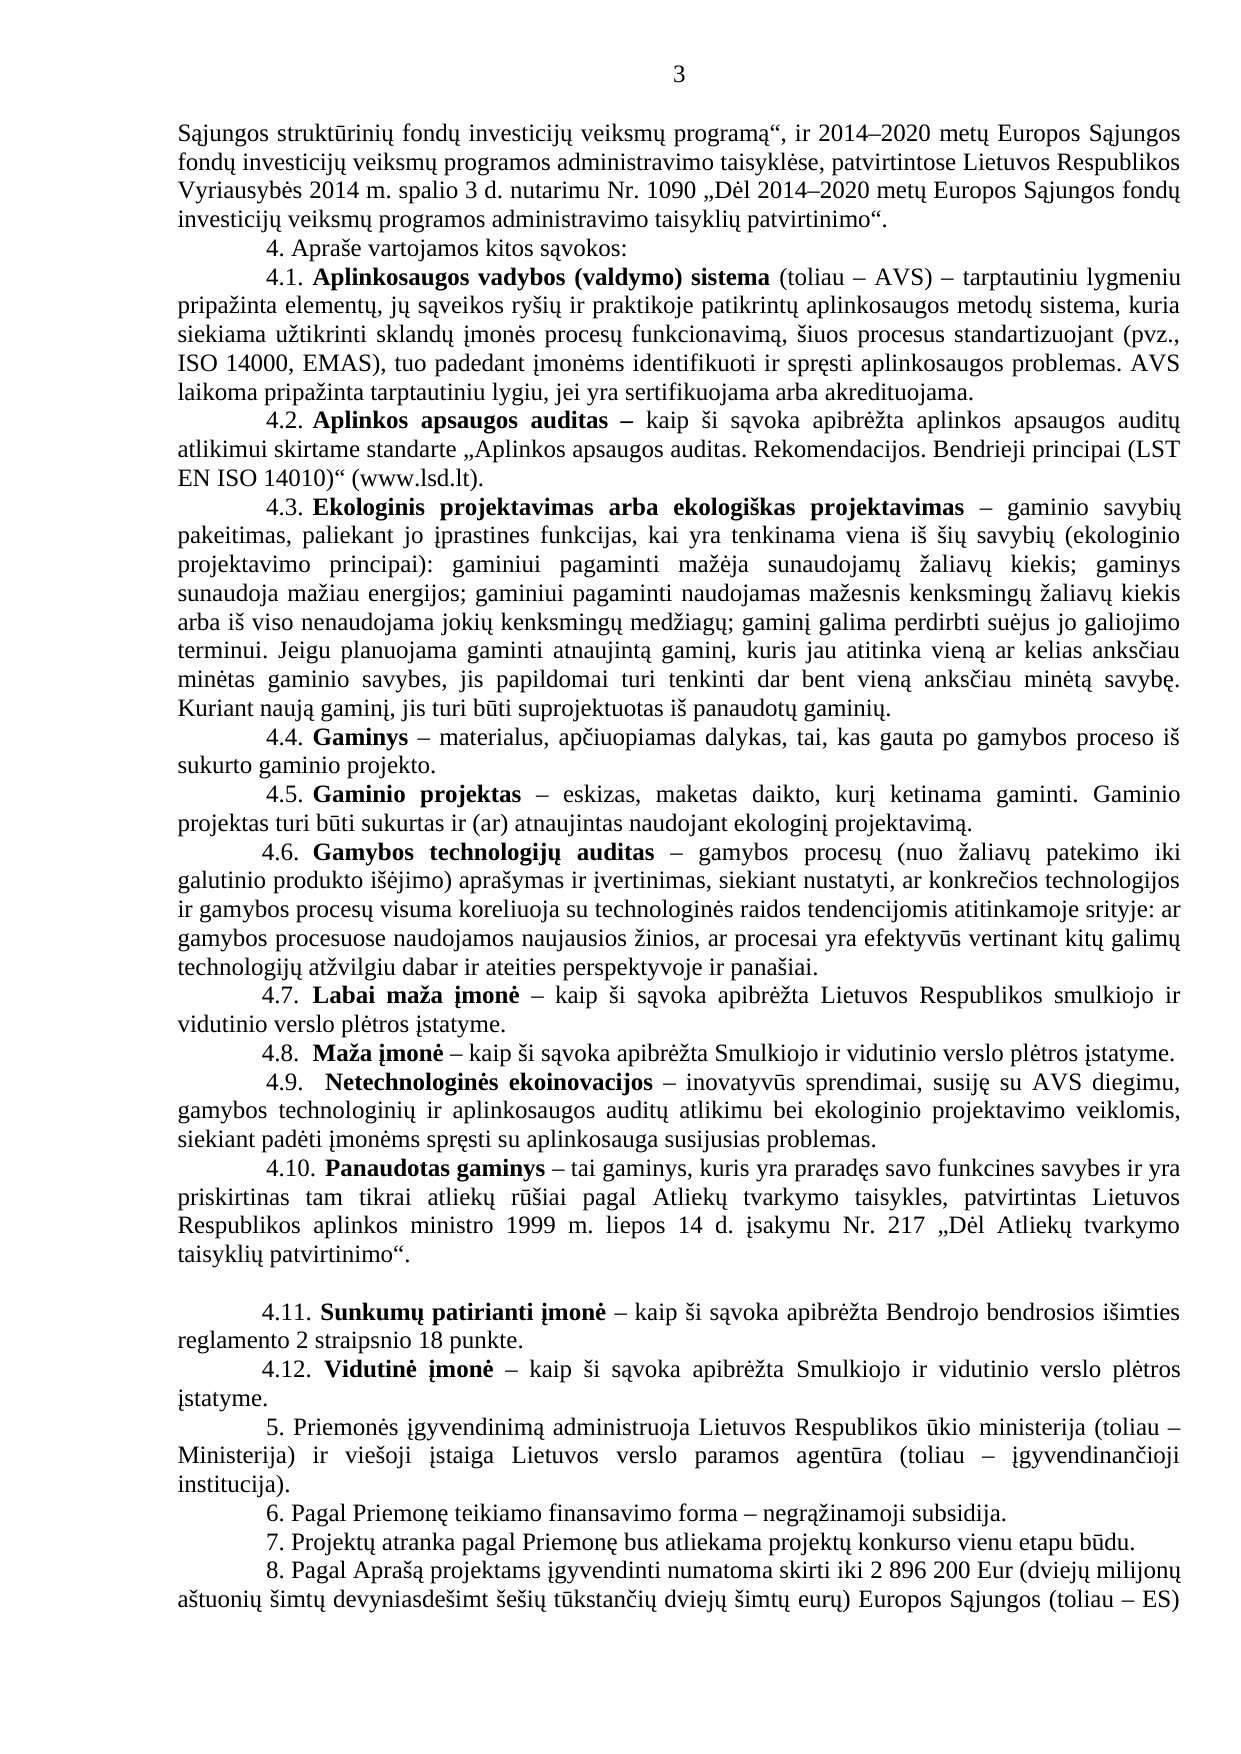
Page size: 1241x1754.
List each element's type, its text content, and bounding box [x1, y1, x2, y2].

text 6. Pagal Priemonę teikiamo finansavimo forma – negrąžinamoji subsidija. [177, 1498, 1181, 1527]
text 4.8. Maža įmonė – kaip ši sąvoka apibrėžta Smulkiojo ir vidutinio verslo plėtros įstatyme. [177, 1038, 1181, 1067]
text 4.11. Sunkumų patirianti įmonė – kaip ši sąvoka apibrėžta Bendrojo bendrosios išimties reglamento 2 straipsnio 18 punkte. [177, 1297, 1181, 1354]
text 4.7. Labai maža įmonė – kaip ši sąvoka apibrėžta Lietuvos Respublikos smulkiojo ir vidutinio verslo plėtros įstatyme. [177, 981, 1181, 1038]
text 4.2. Aplinkos apsaugos auditas – kaip ši sąvoka apibrėžta aplinkos apsaugos auditų atlikimui skirtame standarte „Aplinkos apsaugos auditas. Rekomendacijos. Bendrieji principai (LST EN ISO 14010)“ (www.lsd.lt). [177, 406, 1181, 492]
text 4.12. Vidutinė įmonė – kaip ši sąvoka apibrėžta Smulkiojo ir vidutinio verslo plėtros įstatyme. [177, 1354, 1181, 1412]
text 5. Priemonės įgyvendinimą administruoja Lietuvos Respublikos ūkio ministerija (toliau – Ministerija) ir viešoji įstaiga Lietuvos verslo paramos agentūra (toliau – įgyvendinančioji institucija). [177, 1412, 1181, 1498]
text 4.10. Panaudotas gaminys – tai gaminys, kuris yra praradęs savo funkcines savybes ir yra priskirtinas tam tikrai atliekų rūšiai pagal Atliekų tvarkymo taisykles, patvirtintas Lietuvos Respublikos aplinkos ministro 1999 m. liepos 14 d. įsakymu Nr. 217 „Dėl Atliekų tvarkymo taisyklių patvirtinimo“. [177, 1153, 1181, 1268]
text 7. Projektų atranka pagal Priemonę bus atliekama projektų konkurso vienu etapu būdu. [177, 1527, 1181, 1556]
text 4.4. Gaminys – materialus, apčiuopiamas dalykas, tai, kas gauta po gamybos proceso iš sukurto gaminio projekto. [177, 722, 1181, 779]
text 8. Pagal Aprašą projektams įgyvendinti numatoma skirti iki 2 896 200 Eur (dviejų milijonų aštuonių šimtų devyniasdešimt šešių tūkstančių dviejų šimtų eurų) Europos Sąjungos (toliau – ES) [177, 1556, 1181, 1613]
text Sąjungos struktūrinių fondų investicijų veiksmų programą“, ir 2014–2020 metų Europos Sąjungos fondų investicijų veiksmų programos administravimo taisyklėse, patvirtintose Lietuvos Respublikos Vyriausybės 2014 m. spalio 3 d. nutarimu Nr. 1090 „Dėl 2014–2020 metų Europos Sąjungos fondų investicijų veiksmų programos administravimo taisyklių patvirtinimo“. [177, 118, 1181, 233]
text 4.9. Netechnologinės ekoinovacijos – inovatyvūs sprendimai, susiję su AVS diegimu, gamybos technologinių ir aplinkosaugos auditų atlikimu bei ekologinio projektavimo veiklomis, siekiant padėti įmonėms spręsti su aplinkosauga susijusias problemas. [177, 1067, 1181, 1153]
text 4.5. Gaminio projektas – eskizas, maketas daikto, kurį ketinama gaminti. Gaminio projektas turi būti sukurtas ir (ar) atnaujintas naudojant ekologinį projektavimą. [177, 779, 1181, 837]
text 4.3. Ekologinis projektavimas arba ekologiškas projektavimas – gaminio savybių pakeitimas, paliekant jo įprastines funkcijas, kai yra tenkinama viena iš šių savybių (ekologinio projektavimo principai): gaminiui pagaminti mažėja sunaudojamų žaliavų kiekis; gaminys sunaudoja mažiau energijos; gaminiui pagaminti naudojamas mažesnis kenksmingų žaliavų kiekis arba iš viso nenaudojama jokių kenksmingų medžiagų; gaminį galima perdirbti suėjus jo galiojimo terminui. Jeigu planuojama gaminti atnaujintą gaminį, kuris jau atitinka vieną ar kelias anksčiau minėtas gaminio savybes, jis papildomai turi tenkinti dar bent vieną anksčiau minėtą savybę. Kuriant naują gaminį, jis turi būti suprojektuotas iš panaudotų gaminių. [177, 492, 1181, 722]
text 4.1. Aplinkosaugos vadybos (valdymo) sistema (toliau – AVS) – tarptautiniu lygmeniu pripažinta elementų, jų sąveikos ryšių ir praktikoje patikrintų aplinkosaugos metodų sistema, kuria siekiama užtikrinti sklandų įmonės procesų funkcionavimą, šiuos procesus standartizuojant (pvz., ISO 14000, EMAS), tuo padedant įmonėms identifikuoti ir spręsti aplinkosaugos problemas. AVS laikoma pripažinta tarptautiniu lygiu, jei yra sertifikuojama arba akredituojama. [177, 262, 1181, 406]
text 4.6. Gamybos technologijų auditas – gamybos procesų (nuo žaliavų patekimo iki galutinio produkto išėjimo) aprašymas ir įvertinimas, siekiant nustatyti, ar konkrečios technologijos ir gamybos procesų visuma koreliuoja su technologinės raidos tendencijomis atitinkamoje srityje: ar gamybos procesuose naudojamos naujausios žinios, ar procesai yra efektyvūs vertinant kitų galimų technologijų atžvilgiu dabar ir ateities perspektyvoje ir panašiai. [177, 837, 1181, 981]
text 4. Apraše vartojamos kitos sąvokos: [177, 233, 1181, 262]
